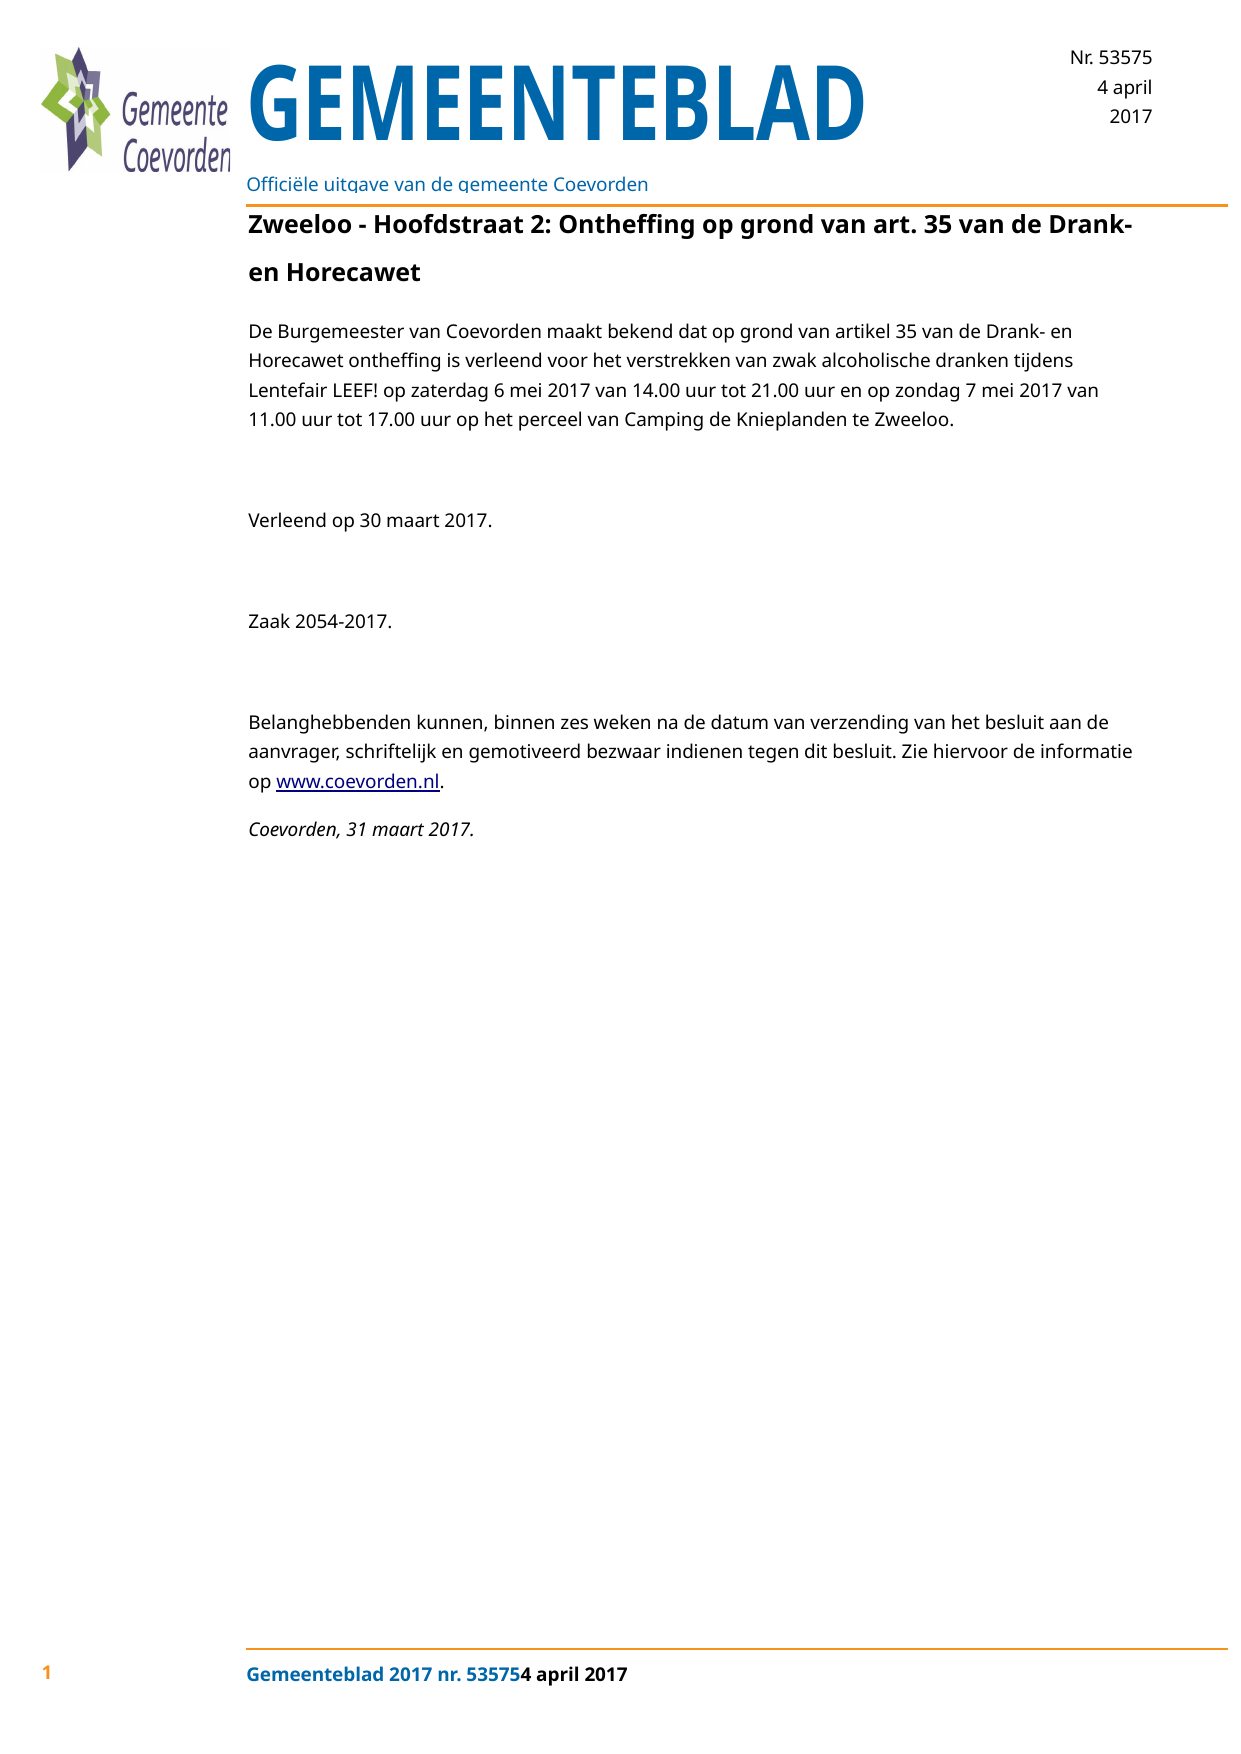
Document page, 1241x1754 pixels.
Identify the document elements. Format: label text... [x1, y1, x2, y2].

picture [41, 47, 231, 172]
text Belanghebbenden kunnen, binnen zes weken na de datum van verzending van het besluit aan de aanvrager, schriftelijk en gemotiveerd bezwaar indienen tegen dit besluit. Zie hiervoor de informatie op www.coevorden.nl. [248, 709, 1152, 794]
text Zaak 2054-2017. [248, 608, 1152, 634]
text Verleend op 30 maart 2017. [248, 507, 1152, 533]
text Coevorden, 31 maart 2017. [248, 816, 1152, 842]
text De Burgemeester van Coevorden maakt bekend dat op grond van artikel 35 van de Drank- en Horecawet ontheffing is verleend voor het verstrekken van zwak alcoholische dranken tijdens Lentefair LEEF! op zaterdag 6 mei 2017 van 14.00 uur tot 21.00 uur en op zondag 7 mei 2017 van 11.00 uur tot 17.00 uur op het perceel van Camping de Knieplanden te Zweeloo. [248, 318, 1152, 432]
text Zweeloo - Hoofdstraat 2: Ontheffing op grond van art. 35 van de Drank- en Horecawet [248, 207, 1152, 288]
